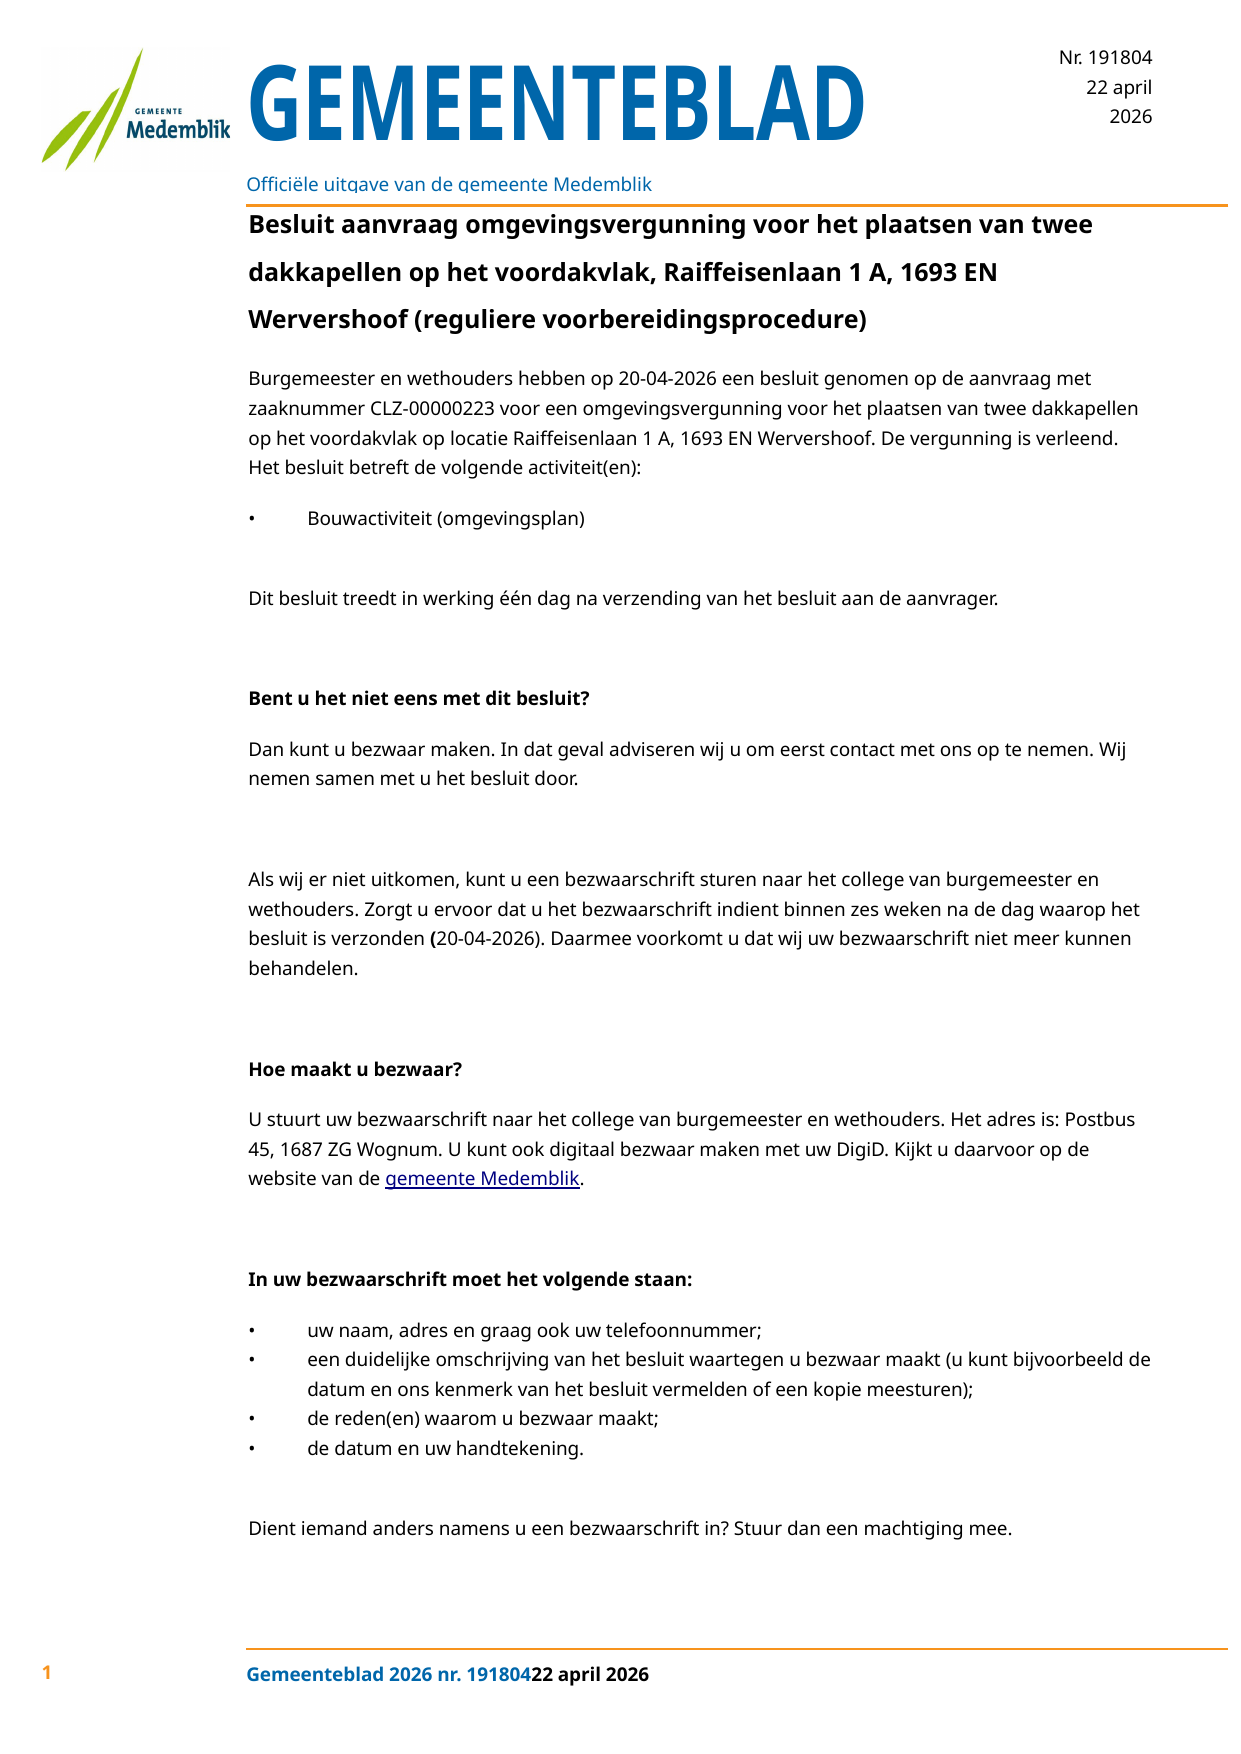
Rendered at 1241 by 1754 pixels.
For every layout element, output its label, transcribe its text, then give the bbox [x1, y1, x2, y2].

list een duidelijke omschrijving van het besluit waartegen u bezwaar maakt (u kunt bijvoorbeeld de datum en ons kenmerk van het besluit vermelden of een kopie meesturen); [248, 1346, 1152, 1402]
text Dit besluit treedt in werking één dag na verzending van het besluit aan de aanvrager. [248, 585, 1152, 610]
list Bouwactiviteit (omgevingsplan) [248, 505, 1152, 530]
list uw naam, adres en graag ook uw telefoonnummer; [248, 1317, 1152, 1342]
list de reden(en) waarom u bezwaar maakt; [248, 1406, 1152, 1431]
text Als wij er niet uitkomen, kunt u een bezwaarschrift sturen naar het college van burgemeester en wethouders. Zorgt u ervoor dat u het bezwaarschrift indient binnen zes weken na de dag waarop het besluit is verzonden (20-04-2026). Daarmee voorkomt u dat wij uw bezwaarschrift niet meer kunnen behandelen. [248, 866, 1152, 981]
text Burgemeester en wethouders hebben op 20-04-2026 een besluit genomen op de aanvraag met zaaknummer CLZ-00000223 voor een omgevingsvergunning voor het plaatsen van twee dakkapellen op het voordakvlak op locatie Raiffeisenlaan 1 A, 1693 EN Wervershoof. De vergunning is verleend. Het besluit betreft de volgende activiteit(en): [248, 366, 1152, 480]
text Hoe maakt u bezwaar? [248, 1056, 1152, 1082]
text Dan kunt u bezwaar maken. In dat geval adviseren wij u om eerst contact met ons op te nemen. Wij nemen samen met u het besluit door. [248, 736, 1152, 791]
text Bent u het niet eens met dit besluit? [248, 686, 1152, 711]
text Dient iemand anders namens u een bezwaarschrift in? Stuur dan een machtiging mee. [248, 1515, 1152, 1541]
text U stuurt uw bezwaarschrift naar het college van burgemeester en wethouders. Het adres is: Postbus 45, 1687 ZG Wognum. U kunt ook digitaal bezwaar maken met uw DigiD. Kijkt u daarvoor op de website van de gemeente Medemblik. [248, 1106, 1152, 1191]
picture [41, 47, 231, 172]
list de datum en uw handtekening. [248, 1435, 1152, 1461]
text In uw bezwaarschrift moet het volgende staan: [248, 1266, 1152, 1292]
text Besluit aanvraag omgevingsvergunning voor het plaatsen van twee dakkapellen op het voordakvlak, Raiffeisenlaan 1 A, 1693 EN Wervershoof (reguliere voorbereidingsprocedure) [248, 207, 1152, 336]
